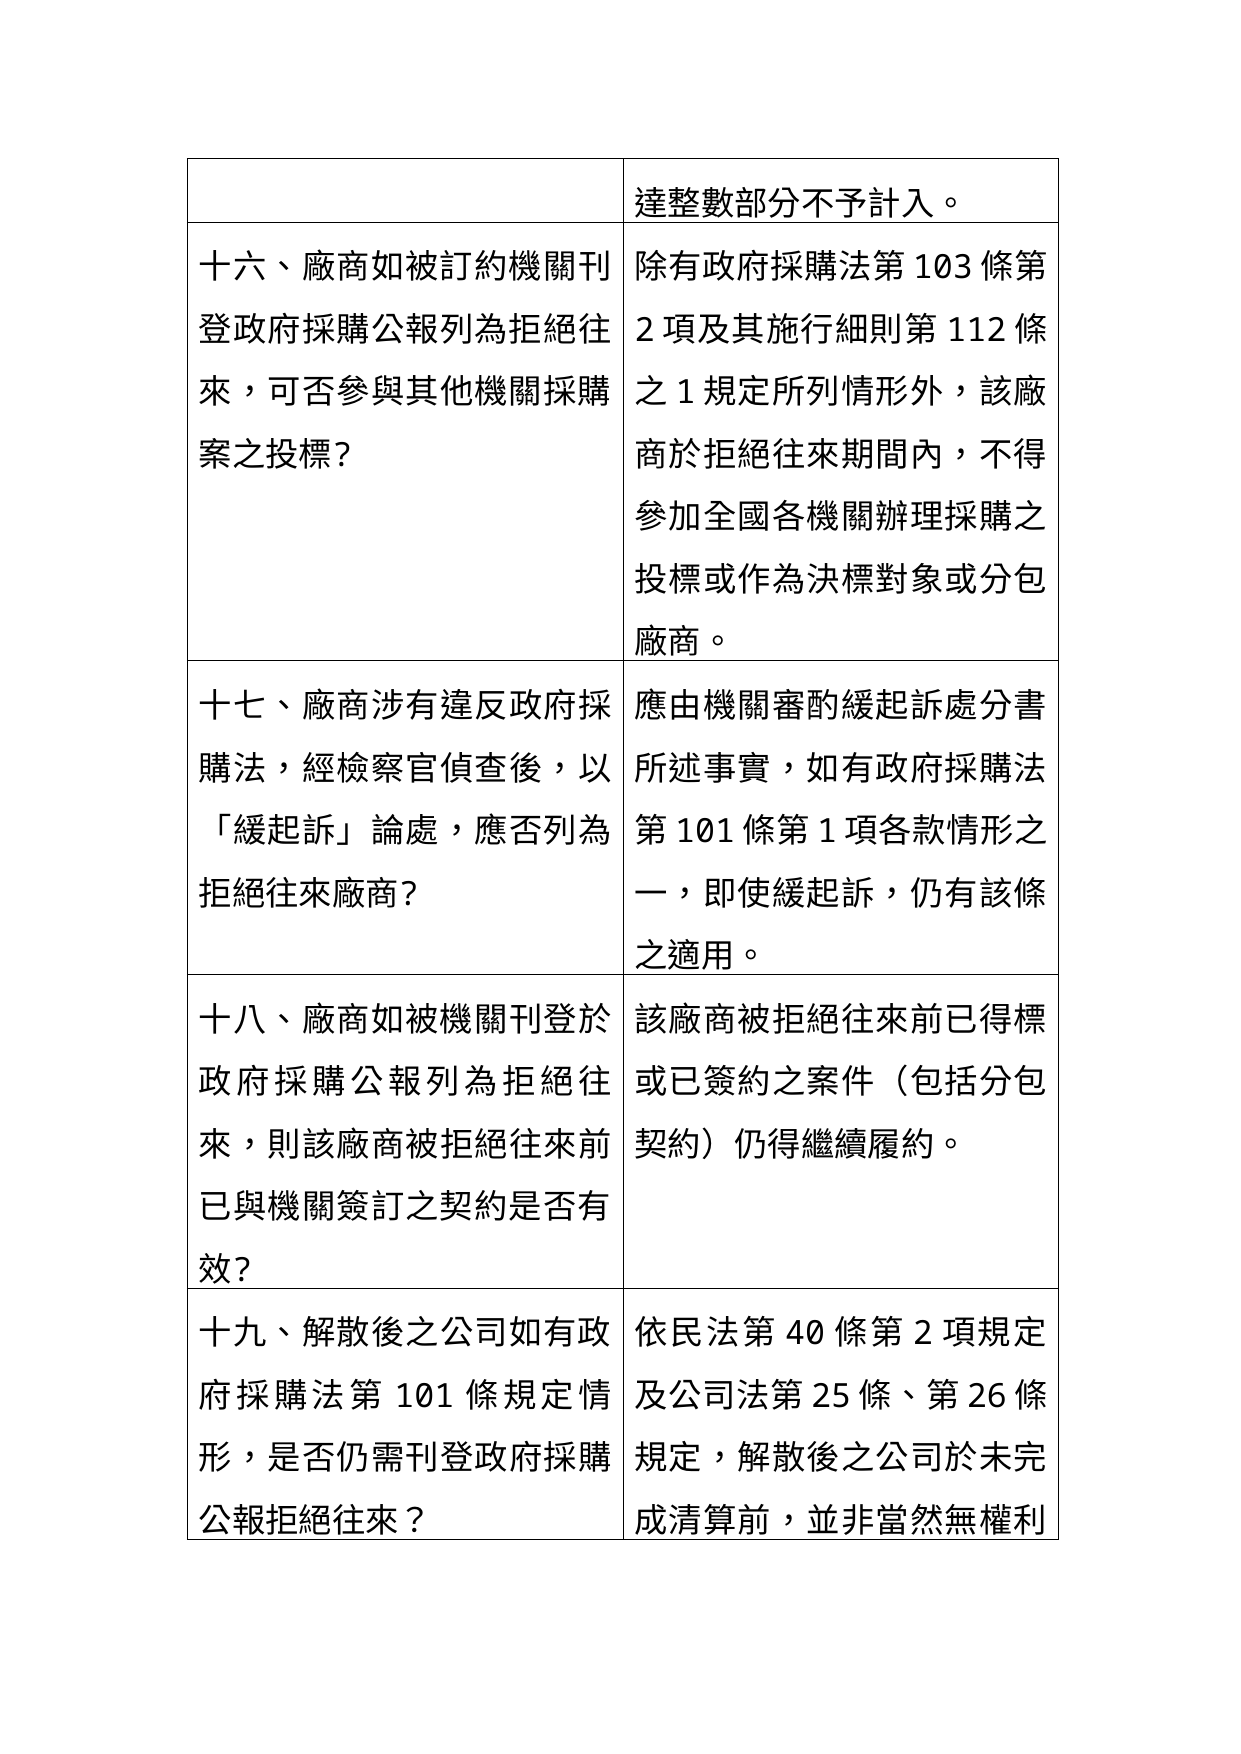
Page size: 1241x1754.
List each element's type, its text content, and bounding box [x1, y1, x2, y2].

table_cell 依民法第40條第2項規定及公司法第25條、第26條規定，解散後之公司於未完成清算前，並非當然無權利 [624, 1289, 1058, 1538]
table_cell 十七、廠商涉有違反政府採購法，經檢察官偵查後，以「緩起訴」論處，應否列為拒絕往來廠商? [188, 661, 623, 974]
table_cell [188, 159, 623, 222]
table_cell 達整數部分不予計入。 [624, 159, 1058, 222]
table_cell 應由機關審酌緩起訴處分書所述事實，如有政府採購法第101條第1項各款情形之一，即使緩起訴，仍有該條之適用。 [624, 661, 1058, 974]
table_cell 十八、廠商如被機關刊登於政府採購公報列為拒絕往來，則該廠商被拒絕往來前已與機關簽訂之契約是否有效? [188, 975, 623, 1287]
table_cell 十六、廠商如被訂約機關刊登政府採購公報列為拒絕往來，可否參與其他機關採購案之投標? [188, 223, 623, 660]
table_cell 十九、解散後之公司如有政府採購法第101條規定情形，是否仍需刊登政府採購公報拒絕往來？ [188, 1289, 623, 1538]
table_cell 該廠商被拒絕往來前已得標或已簽約之案件（包括分包契約）仍得繼續履約。 [624, 975, 1058, 1287]
table_cell 除有政府採購法第103條第2項及其施行細則第112條之1規定所列情形外，該廠商於拒絕往來期間內，不得參加全國各機關辦理採購之投標或作為決標對象或分包廠商。 [624, 223, 1058, 660]
